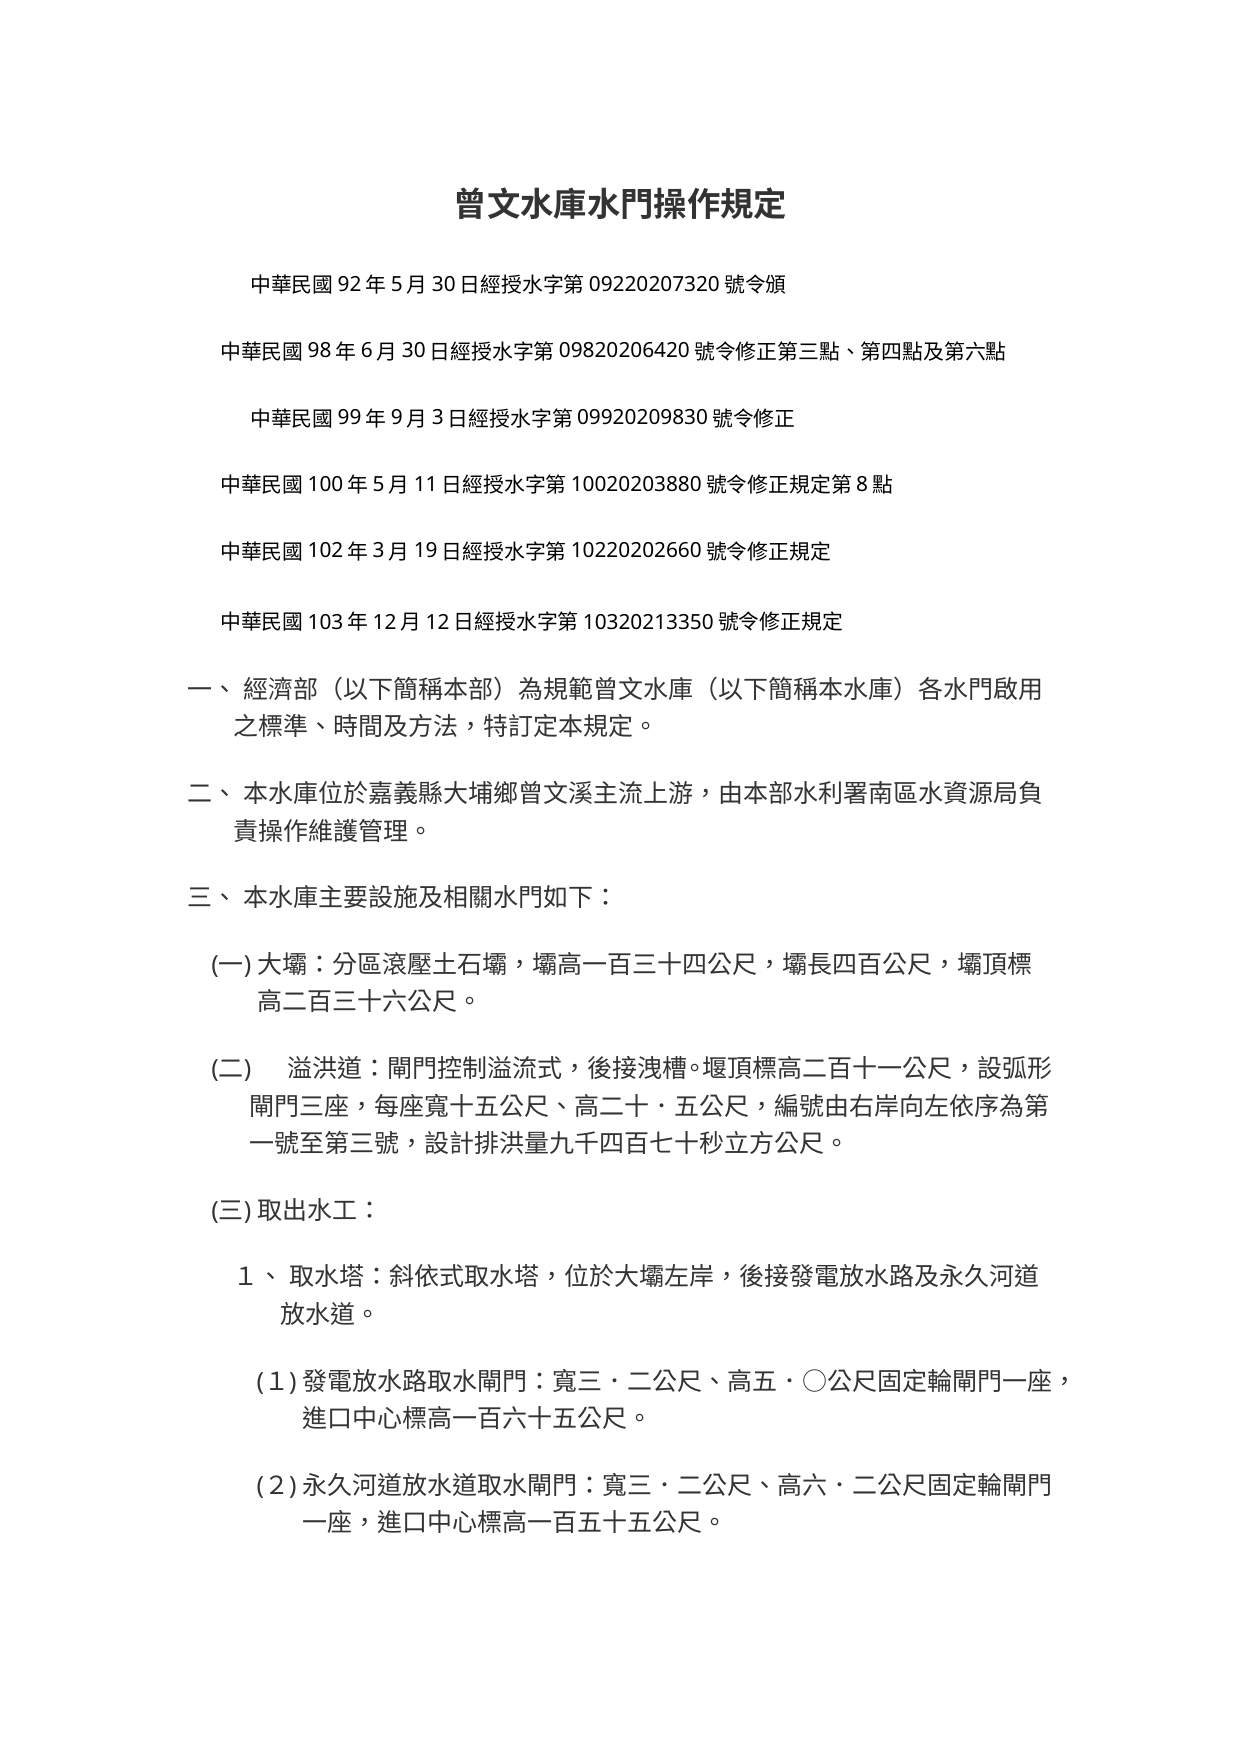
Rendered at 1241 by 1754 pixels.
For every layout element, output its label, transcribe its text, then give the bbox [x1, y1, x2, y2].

text (２) 永久河道放水道取水閘門：寬三．二公尺、高六．二公尺固定輪閘門一座，進口中心標高一百五十五公尺。 [256, 1464, 1053, 1539]
text 曾文水庫水門操作規定 [187, 164, 1053, 239]
text (一) 大壩：分區滾壓土石壩，壩高一百三十四公尺，壩長四百公尺，壩頂標高二百三十六公尺。 [211, 944, 1053, 1019]
text 二、 本水庫位於嘉義縣大埔鄉曾文溪主流上游，由本部水利署南區水資源局負責操作維護管理。 [187, 773, 1053, 848]
text 中華民國100年5月11日經授水字第10020203880號令修正規定第8點 [187, 469, 1053, 506]
text 中華民國99年9月3日經授水字第09920209830號令修正 [187, 402, 1053, 439]
text (１) 發電放水路取水閘門：寬三．二公尺、高五．○公尺固定輪閘門一座，進口中心標高一百六十五公尺。 [256, 1360, 1053, 1435]
text １、 取水塔：斜依式取水塔，位於大壩左岸，後接發電放水路及永久河道放水道。 [234, 1256, 1053, 1331]
text (三) 取出水工： [211, 1189, 1053, 1227]
text 中華民國102年3月19日經授水字第10220202660號令修正規定 [187, 535, 1053, 573]
text 一、 經濟部（以下簡稱本部）為規範曾文水庫（以下簡稱本水庫）各水門啟用之標準、時間及方法，特訂定本規定。 [187, 669, 1053, 744]
text 中華民國98年6月30日經授水字第09820206420號令修正第三點、第四點及第六點 [187, 335, 1053, 373]
text (二) 溢洪道：閘門控制溢流式，後接洩槽。堰頂標高二百十一公尺，設弧形閘門三座，每座寬十五公尺、高二十．五公尺，編號由右岸向左依序為第一號至第三號，設計排洪量九千四百七十秒立方公尺。 [211, 1048, 1053, 1160]
text 中華民國103年12月12日經授水字第10320213350號令修正規定 [187, 602, 1053, 639]
text 中華民國92年5月30日經授水字第09220207320號令頒 [187, 269, 1053, 306]
text 三、 本水庫主要設施及相關水門如下： [187, 877, 1053, 914]
